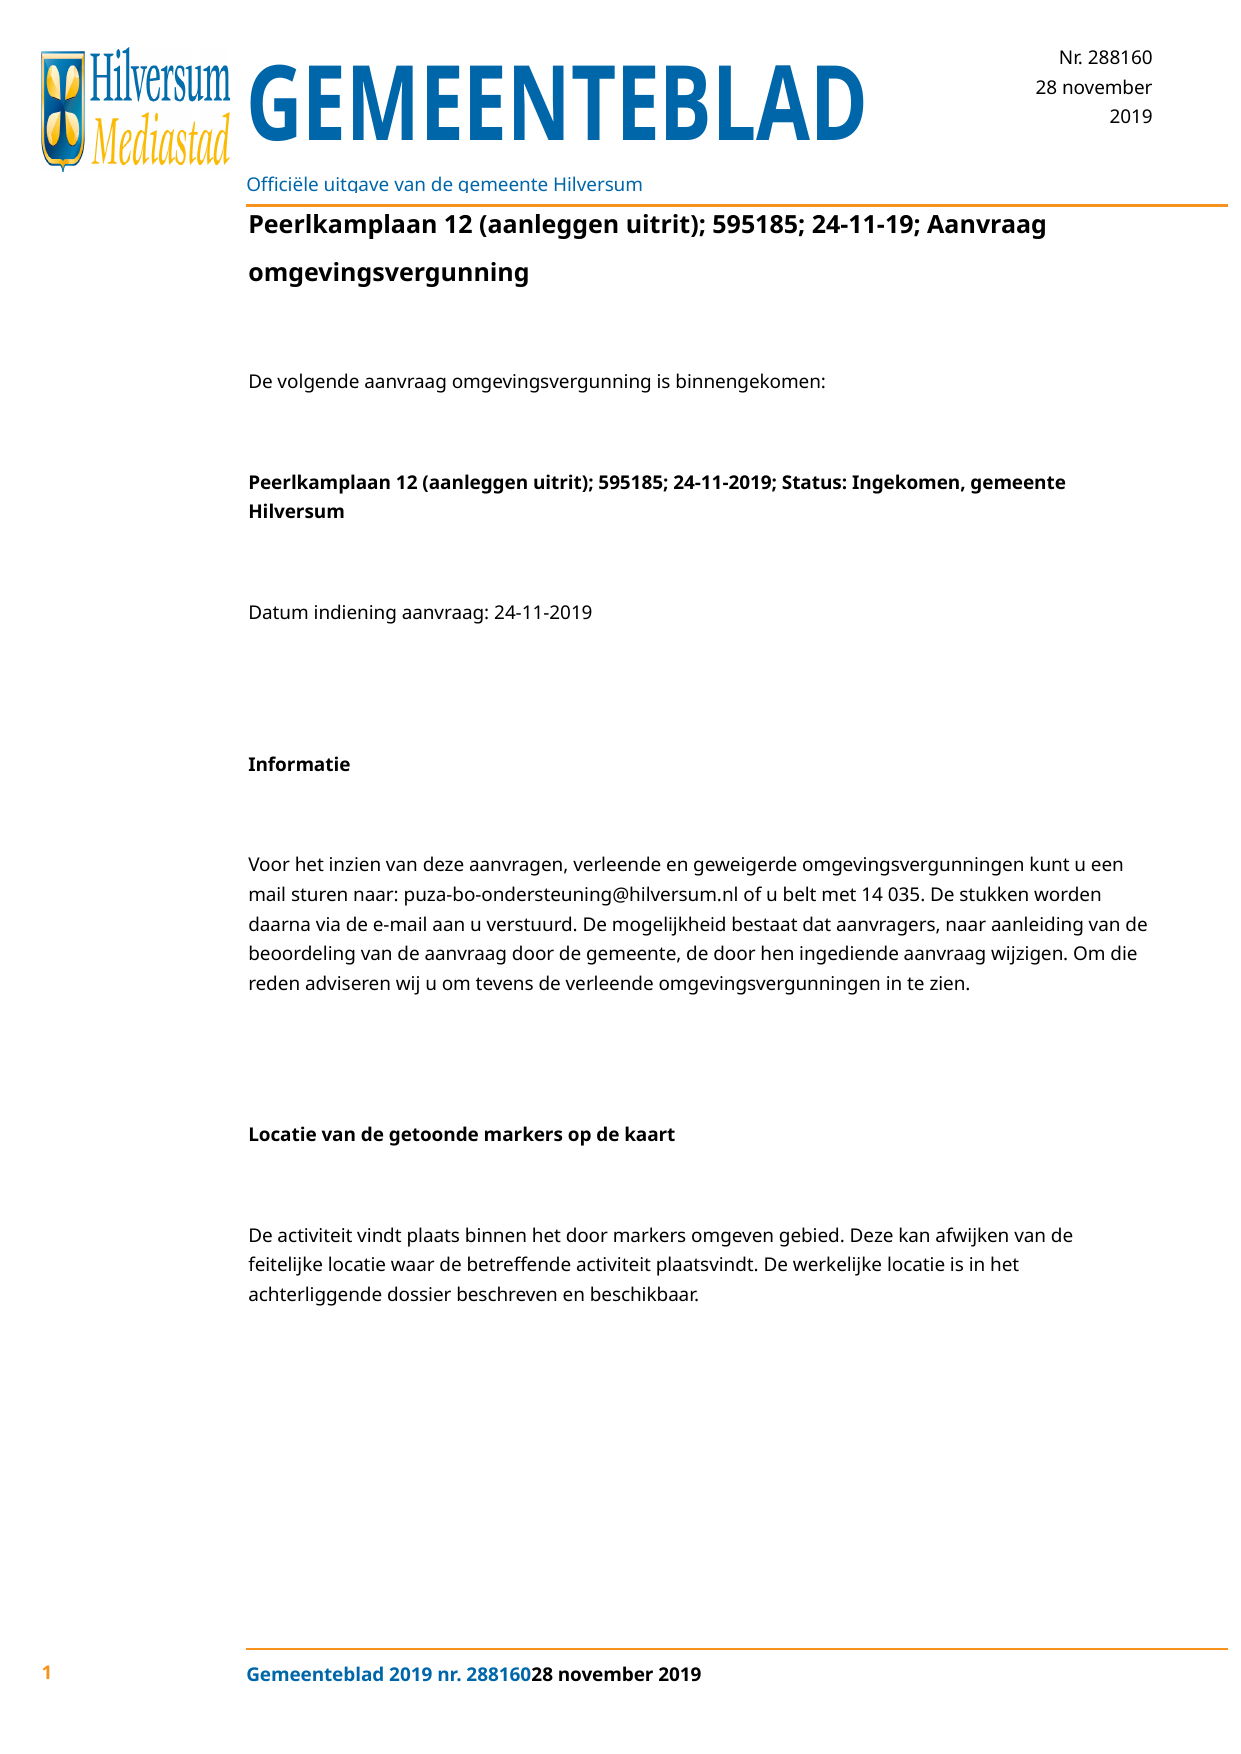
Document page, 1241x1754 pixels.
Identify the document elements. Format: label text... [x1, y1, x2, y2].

text Informatie [248, 751, 1152, 777]
picture [41, 47, 231, 172]
text Peerlkamplaan 12 (aanleggen uitrit); 595185; 24-11-19; Aanvraag omgevingsvergunning [248, 207, 1152, 288]
text Peerlkamplaan 12 (aanleggen uitrit); 595185; 24-11-2019; Status: Ingekomen, gemeente Hilversum [248, 469, 1152, 524]
text De activiteit vindt plaats binnen het door markers omgeven gebied. Deze kan afwijken van de feitelijke locatie waar de betreffende activiteit plaatsvindt. De werkelijke locatie is in het achterliggende dossier beschreven en beschikbaar. [248, 1222, 1152, 1307]
text Locatie van de getoonde markers op de kaart [248, 1121, 1152, 1147]
text Voor het inzien van deze aanvragen, verleende en geweigerde omgevingsvergunningen kunt u een mail sturen naar: puza-bo-ondersteuning@hilversum.nl of u belt met 14 035. De stukken worden daarna via de e-mail aan u verstuurd. De mogelijkheid bestaat dat aanvragers, naar aanleiding van de beoordeling van de aanvraag door de gemeente, de door hen ingediende aanvraag wijzigen. Om die reden adviseren wij u om tevens de verleende omgevingsvergunningen in te zien. [248, 852, 1152, 996]
text De volgende aanvraag omgevingsvergunning is binnengekomen: [248, 368, 1152, 394]
text Datum indiening aanvraag: 24-11-2019 [248, 599, 1152, 625]
